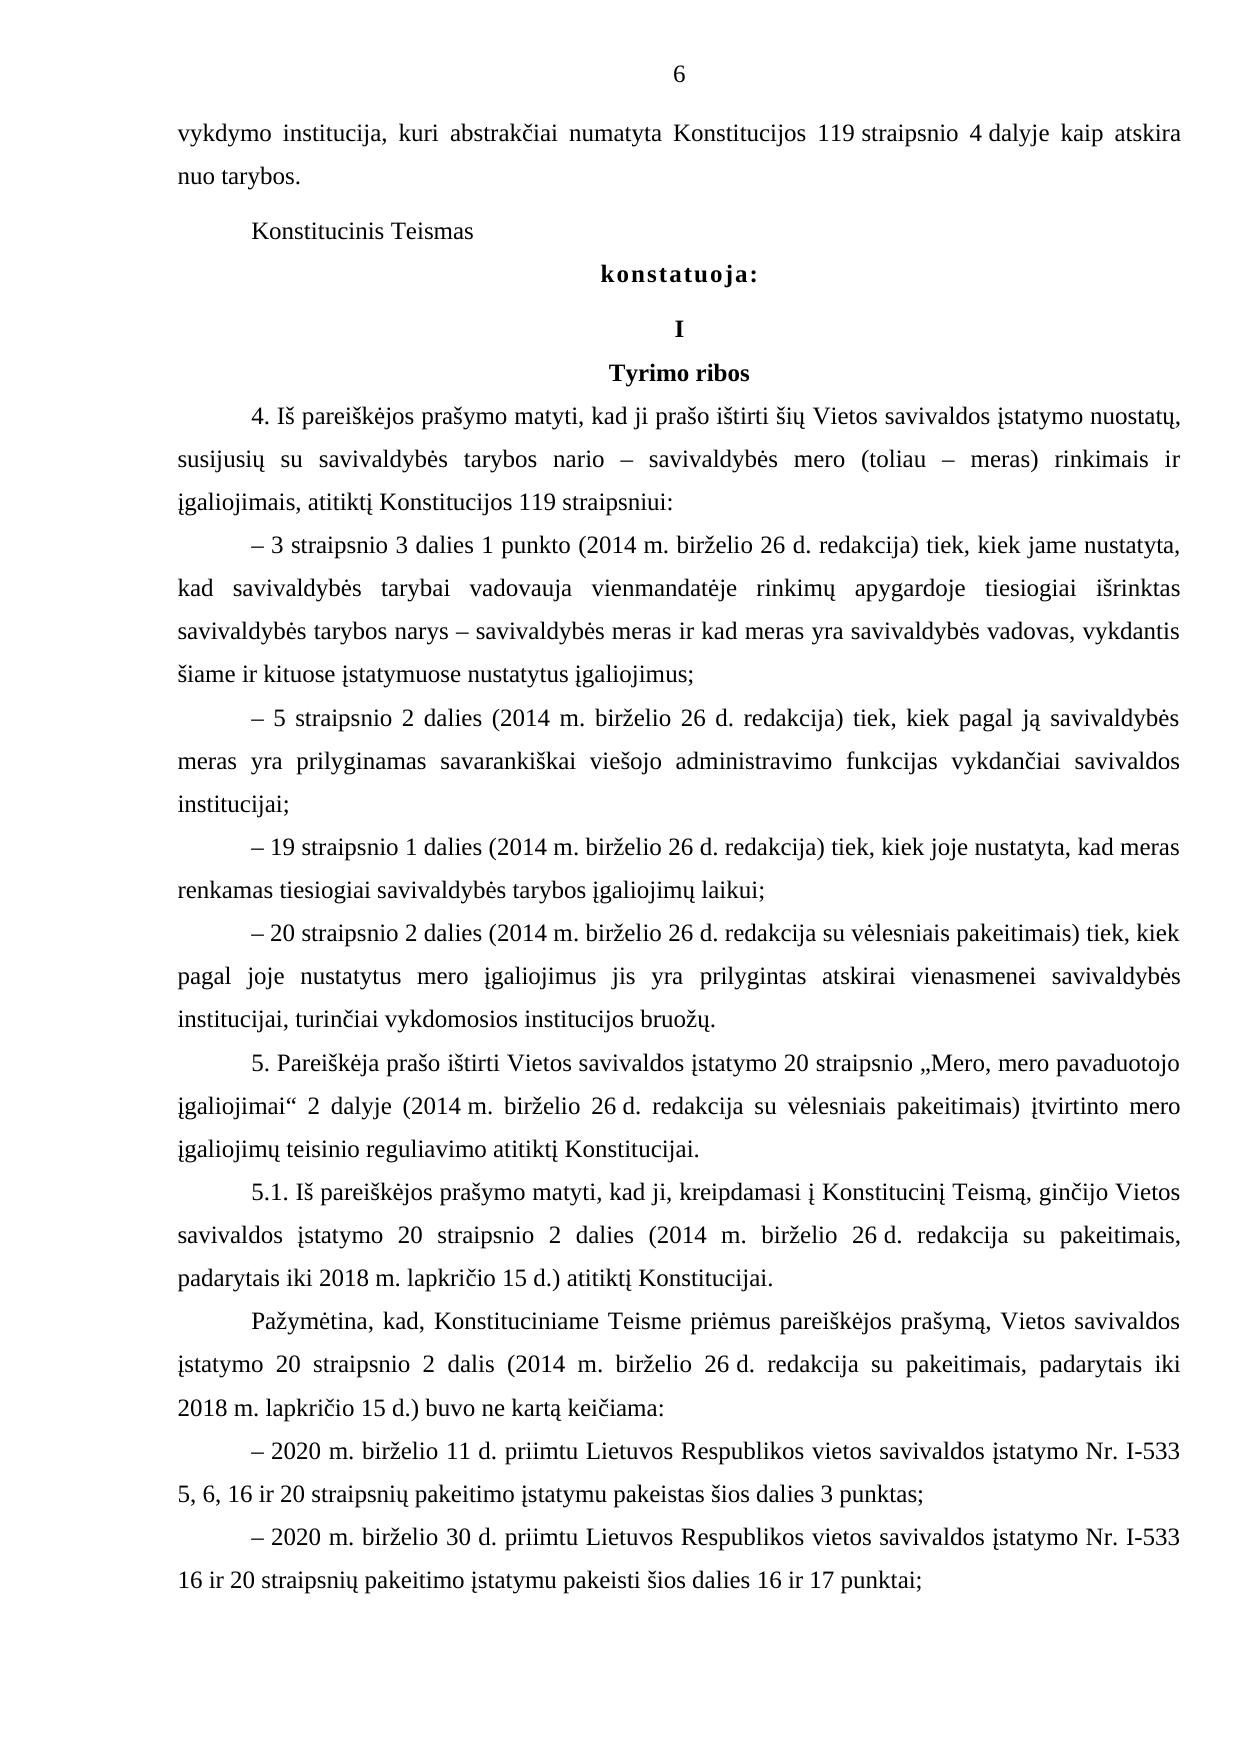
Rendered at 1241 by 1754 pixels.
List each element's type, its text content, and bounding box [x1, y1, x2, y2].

text Tyrimo ribos [177, 358, 1181, 386]
text Pažymėtina, kad, Konstituciniame Teisme priėmus pareiškėjos prašymą, Vietos savivaldos įstatymo 20 straipsnio 2 dalis (2014 m. birželio 26 d. redakcija su pakeitimais, padarytais iki 2018 m. lapkričio 15 d.) buvo ne kartą keičiama: [177, 1306, 1181, 1421]
text – 2020 m. birželio 30 d. priimtu Lietuvos Respublikos vietos savivaldos įstatymo Nr. I-533 16 ir 20 straipsnių pakeitimo įstatymu pakeisti šios dalies 16 ir 17 punktai; [177, 1522, 1181, 1594]
text 5.1. Iš pareiškėjos prašymo matyti, kad ji, kreipdamasi į Konstitucinį Teismą, ginčijo Vietos savivaldos įstatymo 20 straipsnio 2 dalies (2014 m. birželio 26 d. redakcija su pakeitimais, padarytais iki 2018 m. lapkričio 15 d.) atitiktį Konstitucijai. [177, 1177, 1181, 1292]
text 4. Iš pareiškėjos prašymo matyti, kad ji prašo ištirti šių Vietos savivaldos įstatymo nuostatų, susijusių su savivaldybės tarybos nario – savivaldybės mero (toliau – meras) rinkimais ir įgaliojimais, atitiktį Konstitucijos 119 straipsniui: [177, 401, 1181, 516]
text 5. Pareiškėja prašo ištirti Vietos savivaldos įstatymo 20 straipsnio „Mero, mero pavaduotojo įgaliojimai“ 2 dalyje (2014 m. birželio 26 d. redakcija su vėlesniais pakeitimais) įtvirtinto mero įgaliojimų teisinio reguliavimo atitiktį Konstitucijai. [177, 1048, 1181, 1163]
text Konstitucinis Teismas [177, 216, 1181, 245]
text – 20 straipsnio 2 dalies (2014 m. birželio 26 d. redakcija su vėlesniais pakeitimais) tiek, kiek pagal joje nustatytus mero įgaliojimus jis yra prilygintas atskirai vienasmenei savivaldybės institucijai, turinčiai vykdomosios institucijos bruožų. [177, 918, 1181, 1033]
text – 19 straipsnio 1 dalies (2014 m. birželio 26 d. redakcija) tiek, kiek joje nustatyta, kad meras renkamas tiesiogiai savivaldybės tarybos įgaliojimų laikui; [177, 832, 1181, 904]
text – 5 straipsnio 2 dalies (2014 m. birželio 26 d. redakcija) tiek, kiek pagal ją savivaldybės meras yra prilyginamas savarankiškai viešojo administravimo funkcijas vykdančiai savivaldos institucijai; [177, 703, 1181, 818]
text vykdymo institucija, kuri abstrakčiai numatyta Konstitucijos 119 straipsnio 4 dalyje kaip atskira nuo tarybos. [177, 118, 1181, 190]
text – 2020 m. birželio 11 d. priimtu Lietuvos Respublikos vietos savivaldos įstatymo Nr. I-533 5, 6, 16 ir 20 straipsnių pakeitimo įstatymu pakeistas šios dalies 3 punktas; [177, 1436, 1181, 1508]
text konstatuoja: [177, 259, 1181, 288]
text – 3 straipsnio 3 dalies 1 punkto (2014 m. birželio 26 d. redakcija) tiek, kiek jame nustatyta, kad savivaldybės tarybai vadovauja vienmandatėje rinkimų apygardoje tiesiogiai išrinktas savivaldybės tarybos narys – savivaldybės meras ir kad meras yra savivaldybės vadovas, vykdantis šiame ir kituose įstatymuose nustatytus įgaliojimus; [177, 530, 1181, 688]
text I [177, 314, 1181, 343]
